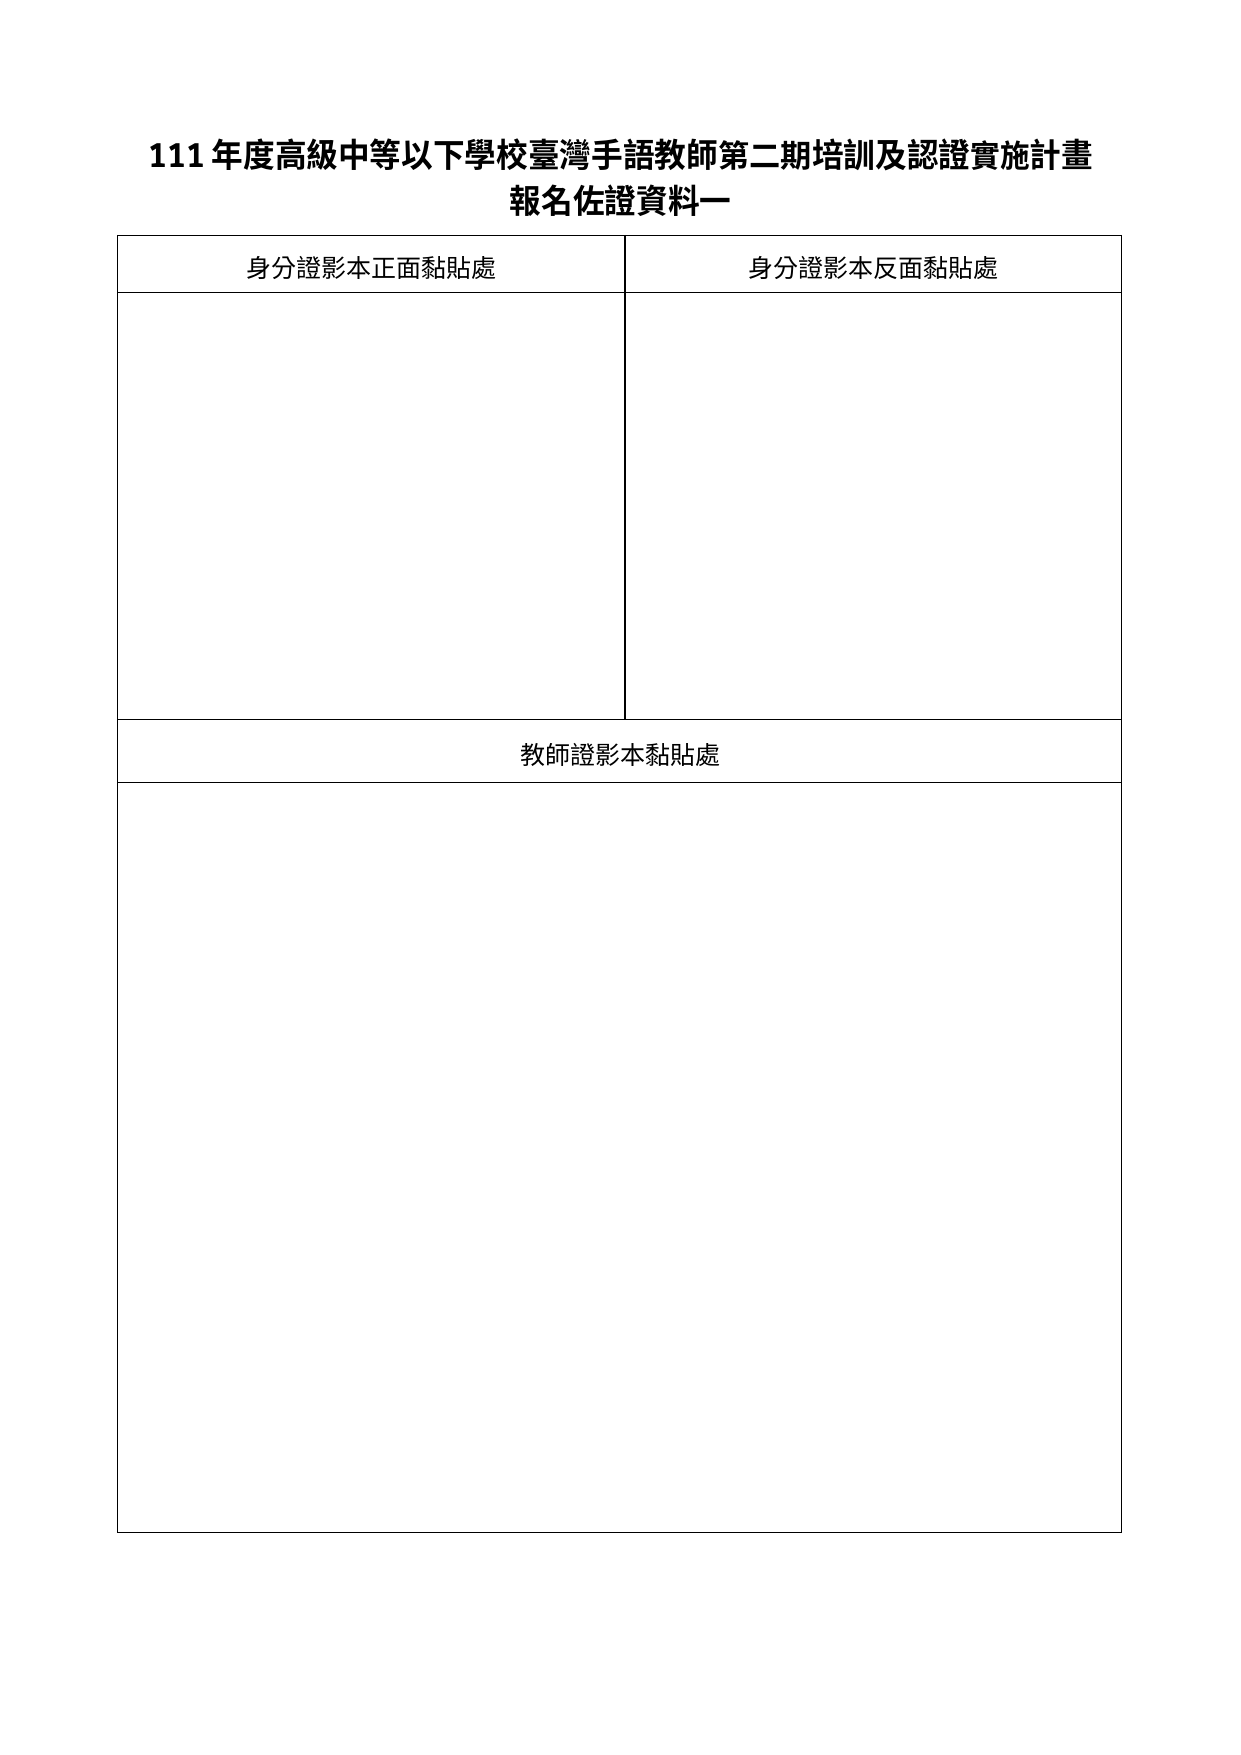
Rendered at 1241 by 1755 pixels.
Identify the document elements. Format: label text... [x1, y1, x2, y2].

text 111年度高級中等以下學校臺灣手語教師第二期培訓及認證實施計畫 [118, 131, 1122, 176]
table_cell [118, 783, 1121, 1532]
table_header 身分證影本正面黏貼處 [118, 236, 624, 292]
table_header 身分證影本反面黏貼處 [626, 236, 1121, 292]
table_cell 教師證影本黏貼處 [118, 720, 1121, 782]
text 報名佐證資料一 [118, 176, 1122, 222]
table_cell [626, 293, 1121, 719]
table_cell [118, 293, 624, 719]
